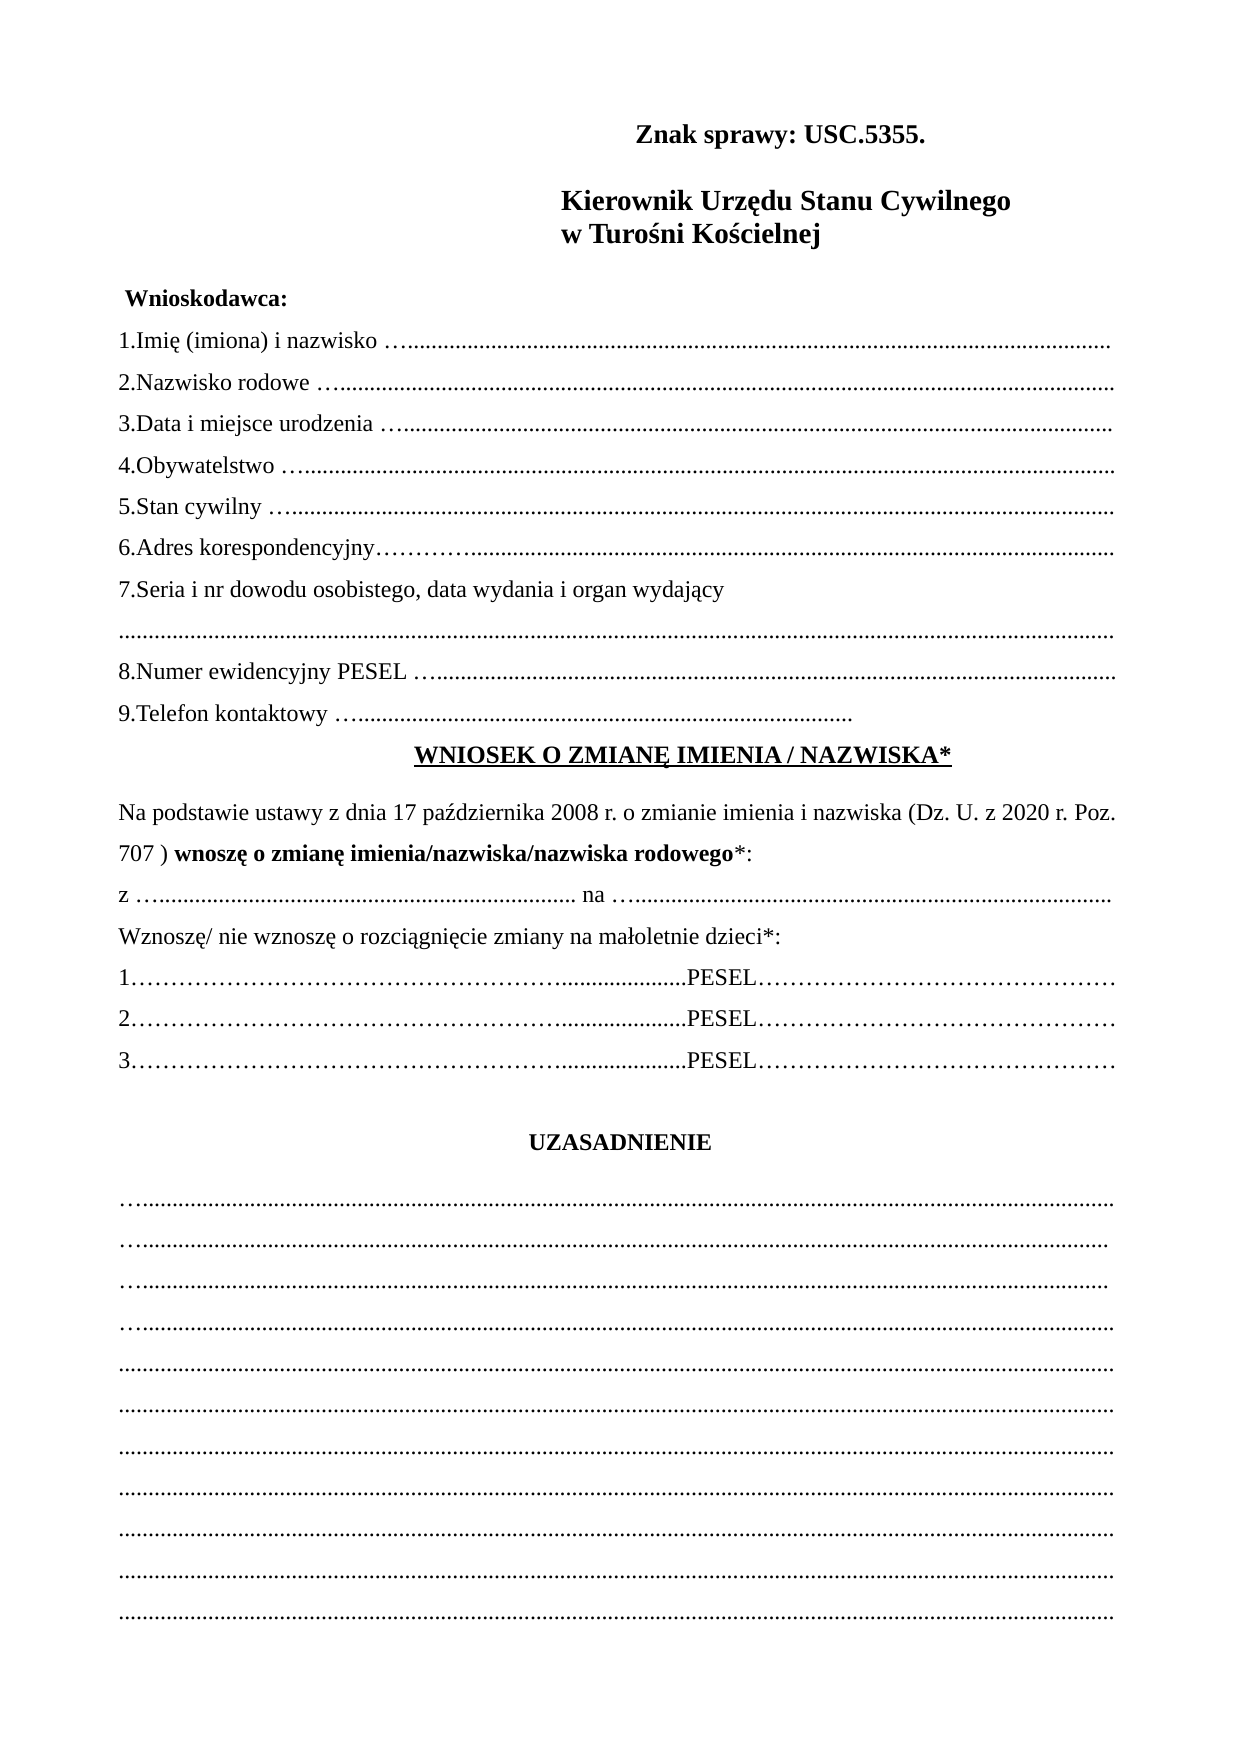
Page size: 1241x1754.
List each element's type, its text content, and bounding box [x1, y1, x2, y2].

text 9.Telefon kontaktowy …................................................................................... [118, 699, 1122, 726]
text ….................................................................................................................................................................................................................................................................................................................................................................................................................................................................................................................................................................................................................................................................................................................................................................................................................................................................................................................................................................................................................................................................................................................................................................................................................................................................................................................................................................................... [118, 1308, 1122, 1625]
text Kierownik Urzędu Stanu Cywilnego [487, 183, 1122, 216]
text Wnioskodawca: [118, 283, 1122, 312]
text 6.Adres korespondencyjny…………............................................................................................................ [118, 533, 1122, 561]
text 3……………………………………………….....................PESEL……………………………………… [118, 1046, 1122, 1073]
text UZASADNIENIE [118, 1128, 1122, 1156]
text 2.Nazwisko rodowe ….................................................................................................................................. [118, 368, 1122, 396]
text ....................................................................................................................................................................... [118, 616, 1122, 644]
text Wznoszę/ nie wznoszę o rozciągnięcie zmiany na małoletnie dzieci*: [118, 922, 1122, 949]
text 7.Seria i nr dowodu osobistego, data wydania i organ wydający [118, 575, 1122, 602]
text 1.Imię (imiona) i nazwisko …...................................................................................................................... [118, 327, 1122, 354]
text Znak sprawy: USC.5355. [118, 118, 1122, 149]
text w Turośni Kościelnej [487, 216, 1122, 250]
text ….................................................................................................................................................................. [118, 1266, 1122, 1294]
text ….................................................................................................................................................................. [118, 1225, 1122, 1253]
text 2……………………………………………….....................PESEL……………………………………… [118, 1004, 1122, 1032]
text 4.Obywatelstwo …........................................................................................................................................ [118, 451, 1122, 478]
text 5.Stan cywilny ….......................................................................................................................................... [118, 492, 1122, 519]
text z …...................................................................... na …................................................................................ [118, 880, 1122, 908]
text 8.Numer ewidencyjny PESEL ….................................................................................................................. [118, 657, 1122, 685]
text 3.Data i miejsce urodzenia …....................................................................................................................... [118, 409, 1122, 437]
text 1……………………………………………….....................PESEL……………………………………… [118, 963, 1122, 991]
text WNIOSEK O ZMIANĘ IMIENIA / NAZWISKA* [340, 740, 1122, 769]
text Na podstawie ustawy z dnia 17 października 2008 r. o zmianie imienia i nazwiska (Dz. U. z 2020 r. Poz. 707 ) wnoszę o zmianę imienia/nazwiska/nazwiska rodowego*: [118, 798, 1122, 867]
text …................................................................................................................................................................... [118, 1184, 1122, 1211]
